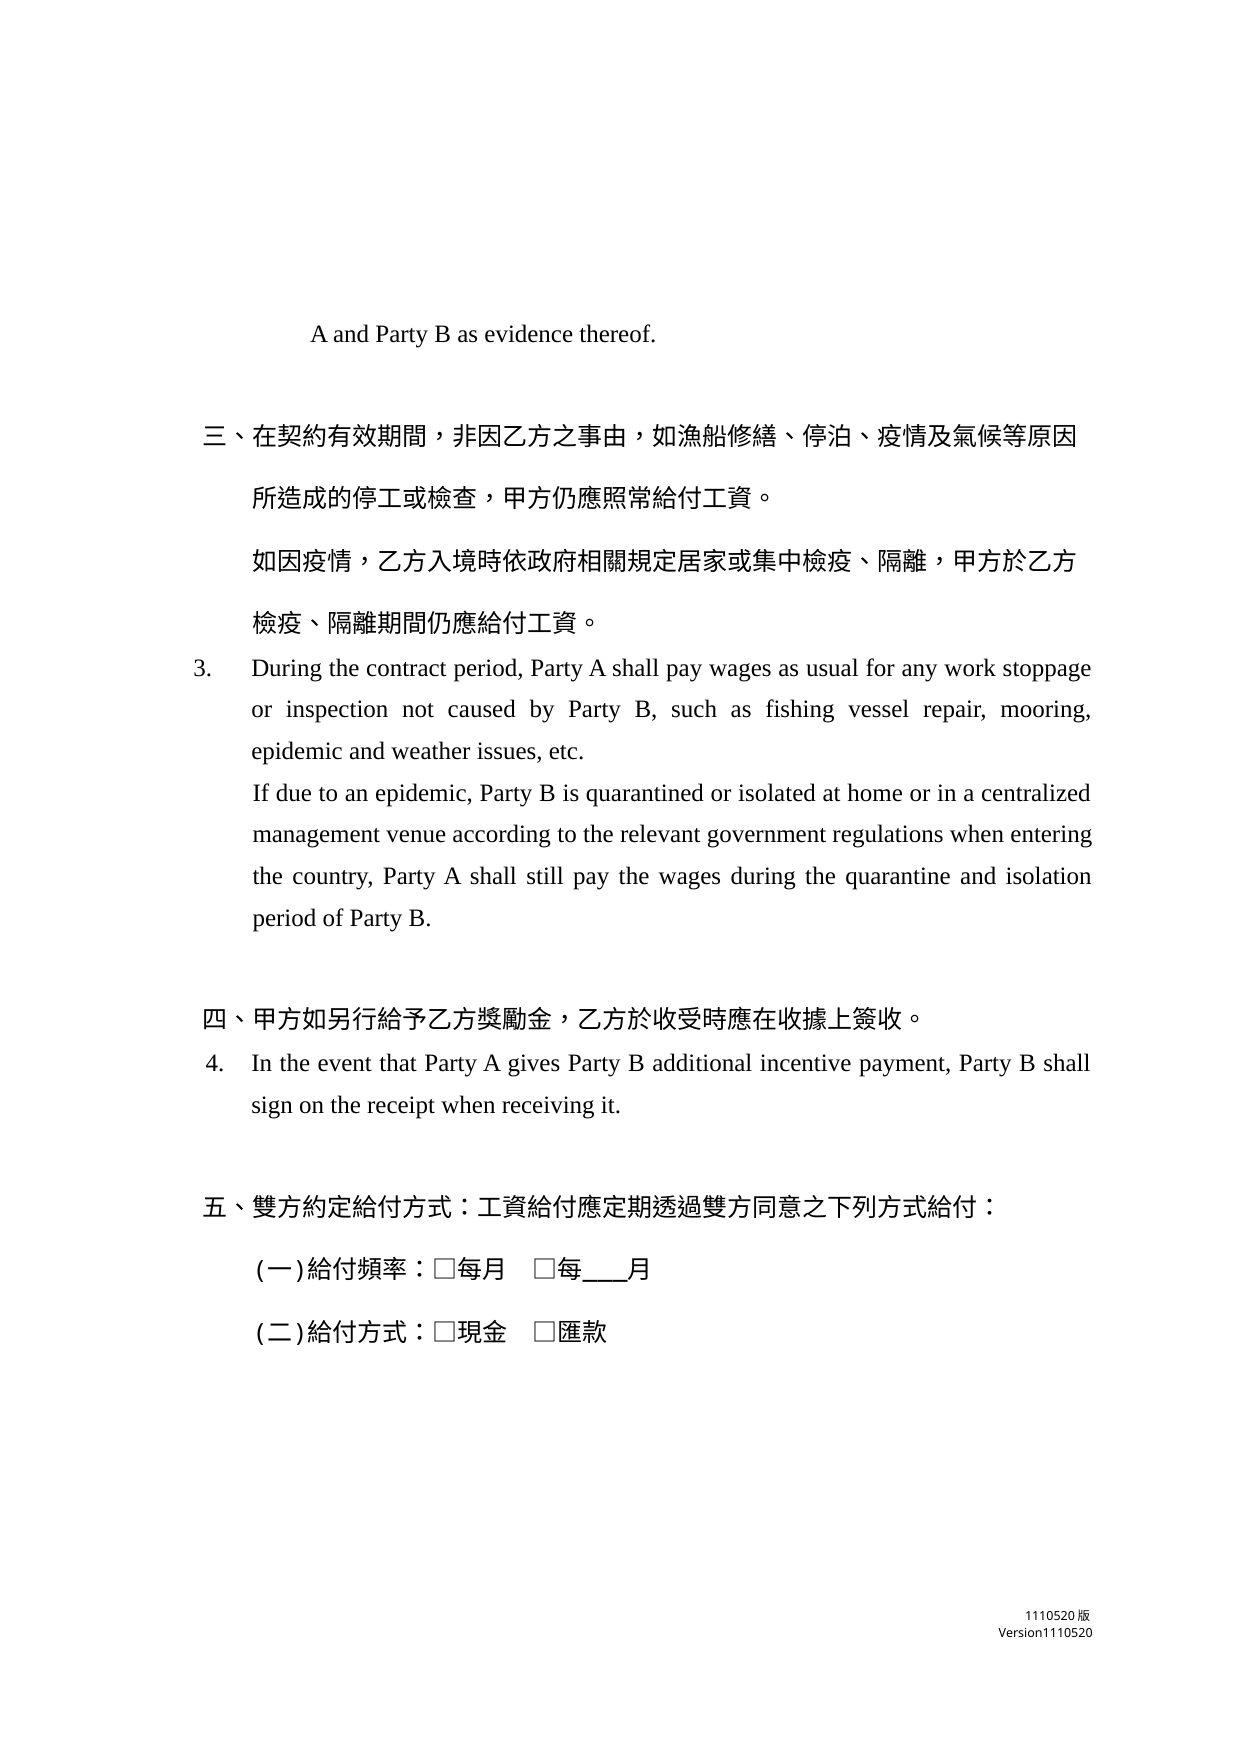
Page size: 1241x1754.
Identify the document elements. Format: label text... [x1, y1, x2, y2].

text (一)給付頻率：□每月 □每___月 (二)給付方式：□現金 □匯款 [252, 1226, 1092, 1351]
list A and Party B as evidence thereof. [275, 309, 1092, 351]
text 五、雙方約定給付方式：工資給付應定期透過雙方同意之下列方式給付： [202, 1163, 1092, 1226]
text 四、甲方如另行給予乙方獎勵金，乙方於收受時應在收據上簽收。 [202, 976, 1092, 1038]
list During the contract period, Party A shall pay wages as usual for any work stoppage or inspection not caused by Party B, such as fishing vessel repair, mooring, epidemic and weather issues, etc. [193, 643, 1092, 768]
text If due to an epidemic, Party B is quarantined or isolated at home or in a centralized management venue according to the relevant government regulations when entering the country, Party A shall still pay the wages during the quarantine and isolation period of Party B. [252, 768, 1092, 934]
text 三、在契約有效期間，非因乙方之事由，如漁船修繕、停泊、疫情及氣候等原因所造成的停工或檢查，甲方仍應照常給付工資。 [202, 393, 1092, 518]
list In the event that Party A gives Party B additional incentive payment, Party B shall sign on the receipt when receiving it. [205, 1038, 1092, 1122]
text 如因疫情，乙方入境時依政府相關規定居家或集中檢疫、隔離，甲方於乙方 [252, 518, 1092, 580]
text 檢疫、隔離期間仍應給付工資。 [252, 580, 1092, 643]
